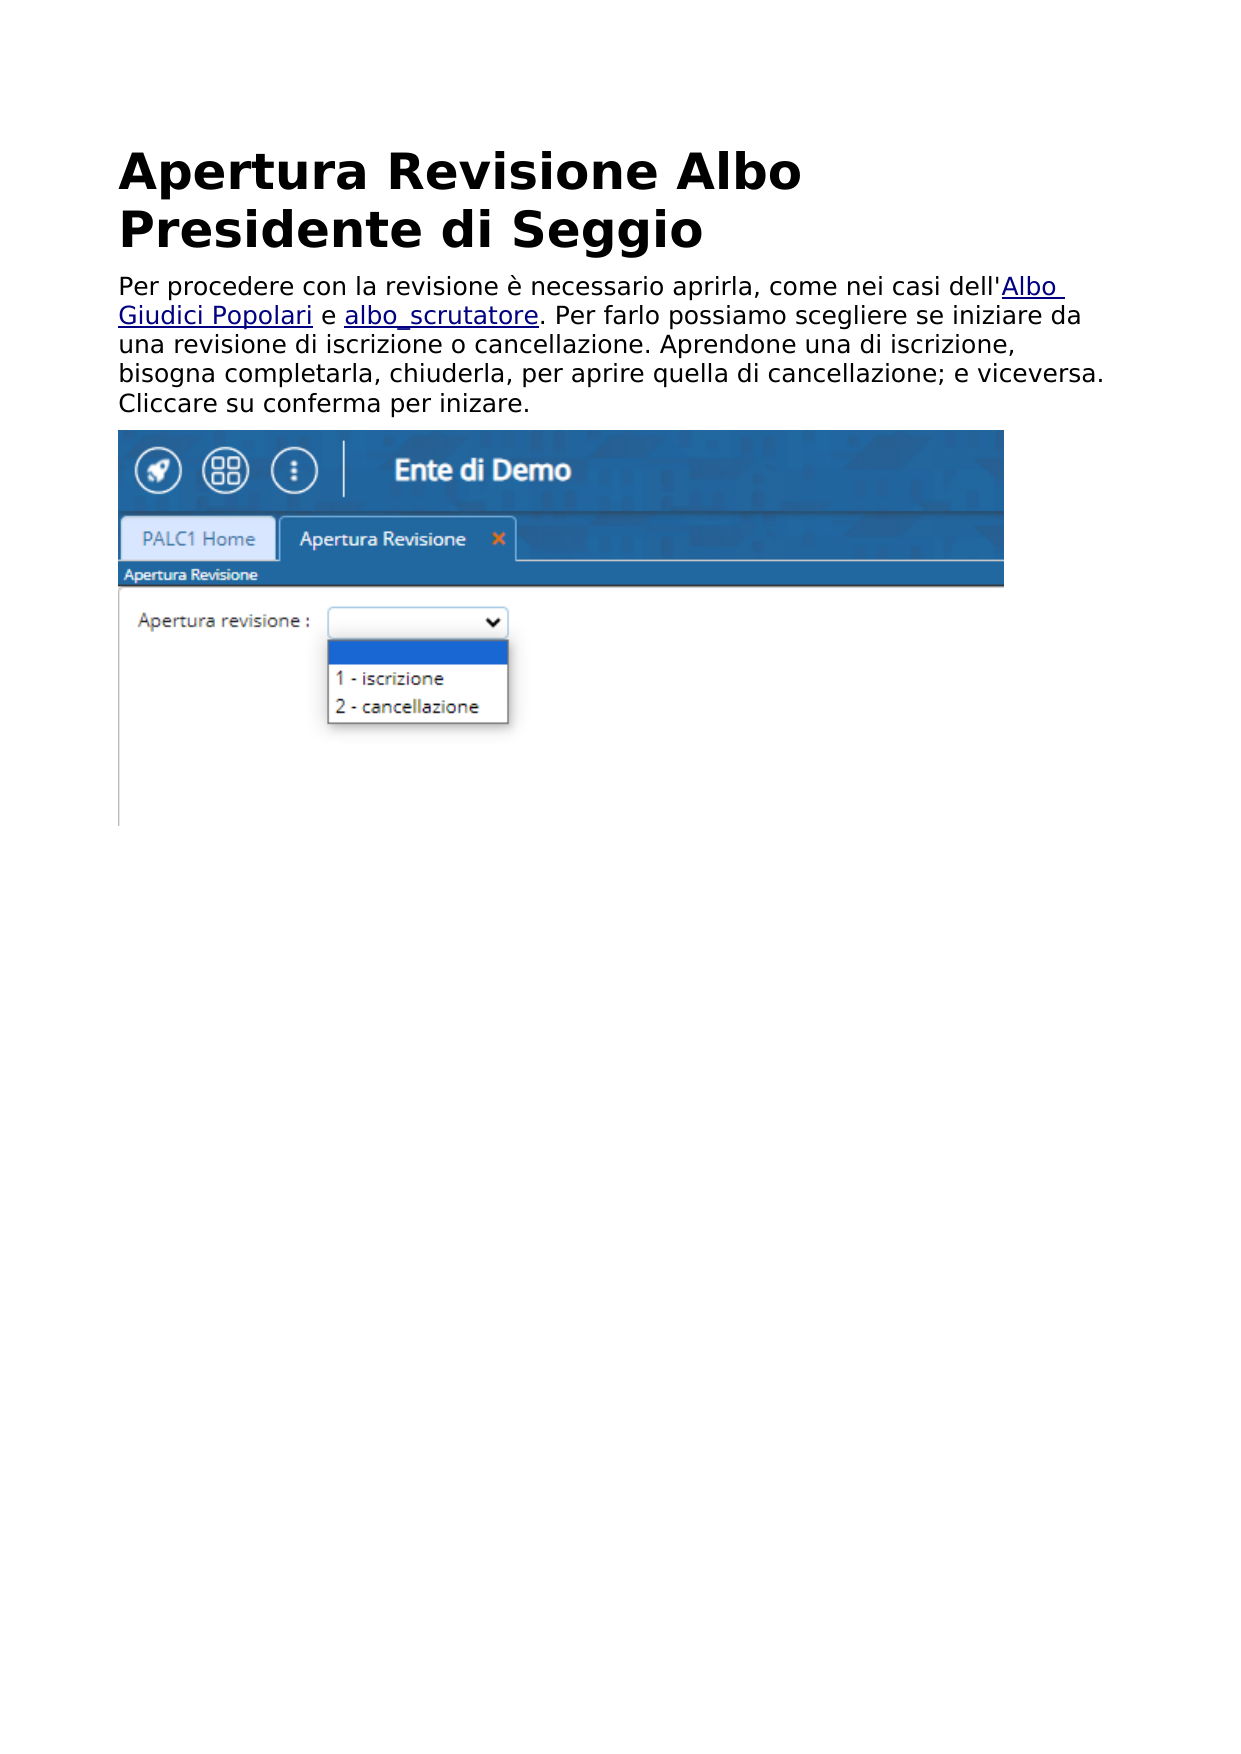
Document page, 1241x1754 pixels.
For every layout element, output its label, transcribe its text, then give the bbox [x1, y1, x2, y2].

picture [118, 430, 1004, 826]
text Per procedere con la revisione è necessario aprirla, come nei casi dell'Albo Giudici Popolari e albo_scrutatore. Per farlo possiamo scegliere se iniziare da una revisione di iscrizione o cancellazione. Aprendone una di iscrizione, bisogna completarla, chiuderla, per aprire quella di cancellazione; e viceversa. Cliccare su conferma per inizare. [118, 272, 1122, 418]
subtitle Apertura Revisione Albo Presidente di Seggio [118, 143, 1122, 259]
